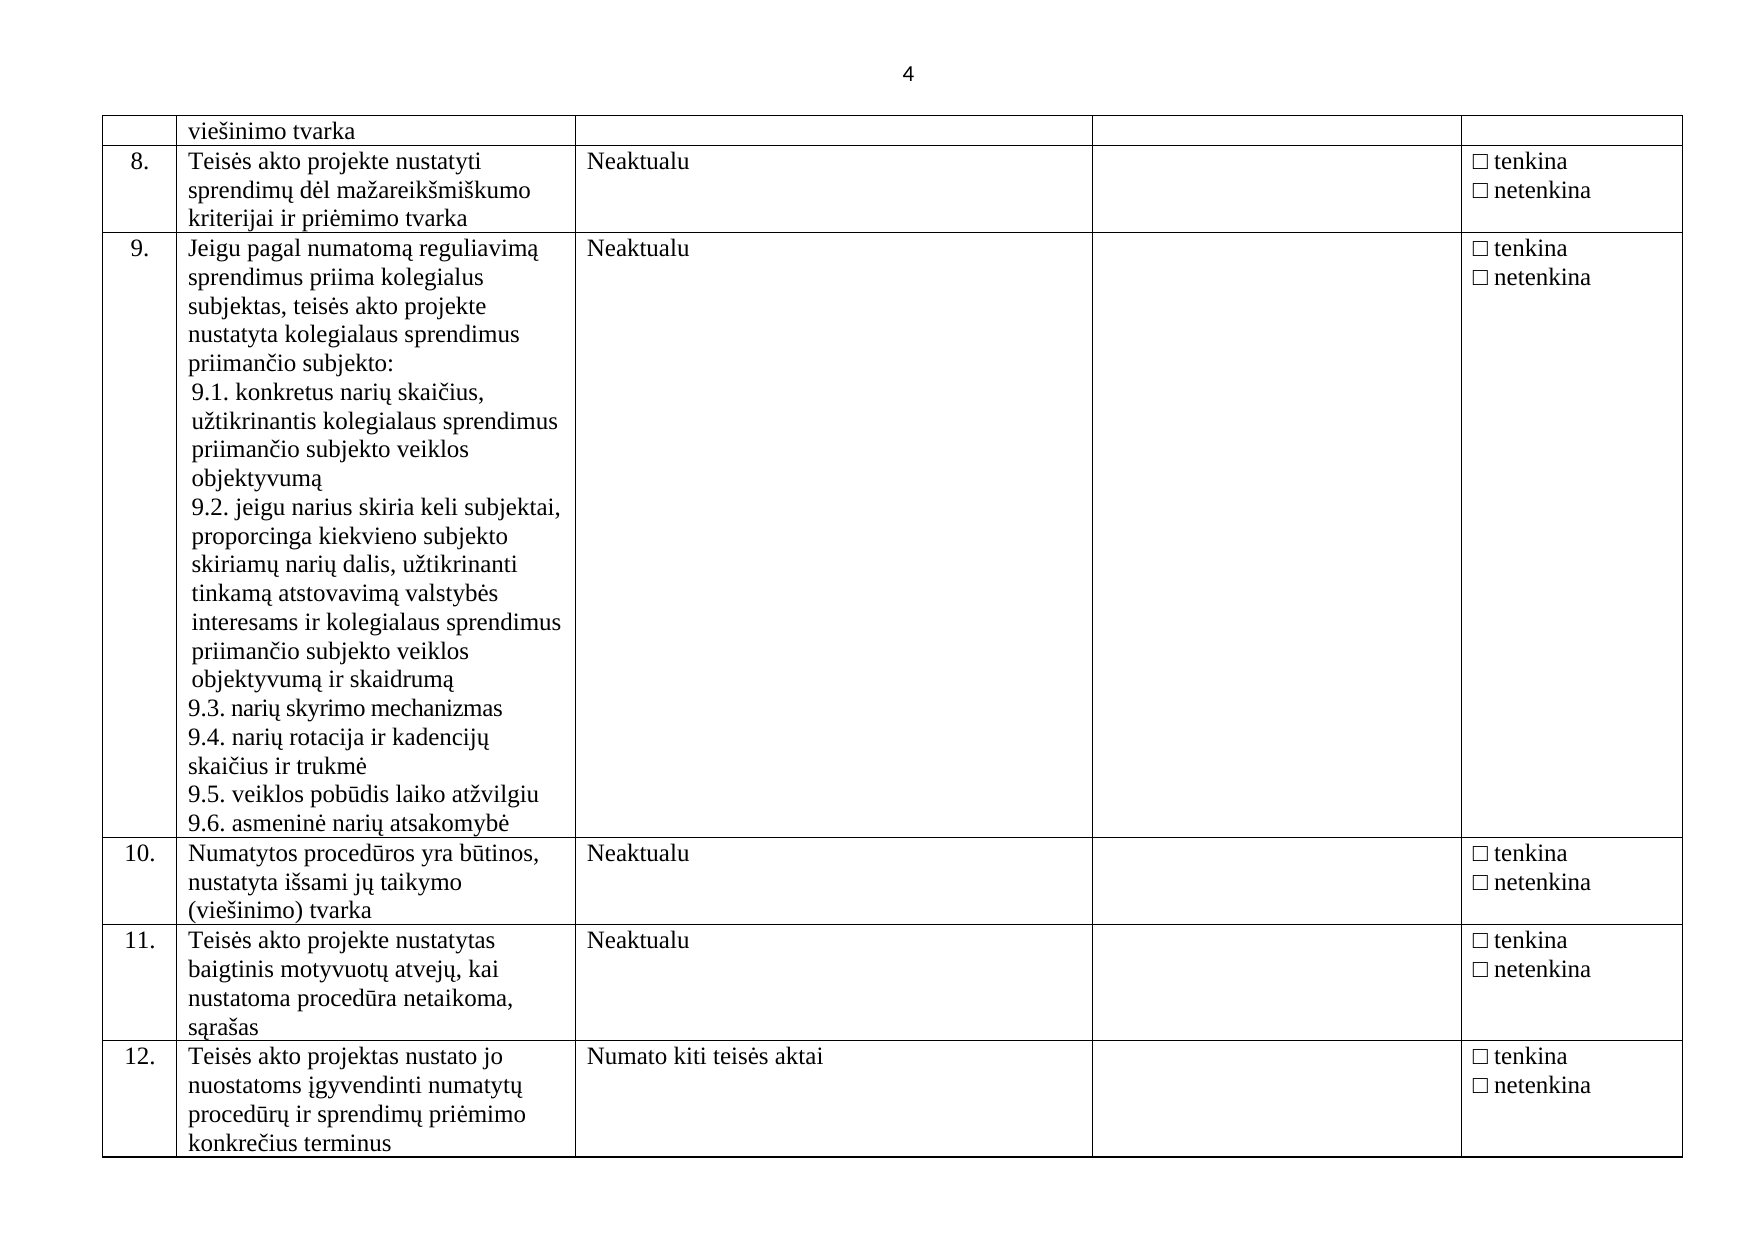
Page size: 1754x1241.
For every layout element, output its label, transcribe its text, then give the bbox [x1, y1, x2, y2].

table_cell viešinimo tvarka [177, 116, 575, 145]
table_cell [1093, 146, 1461, 232]
table_cell [1093, 925, 1461, 1040]
table_cell [1093, 838, 1461, 924]
table_cell Neaktualu [576, 925, 1092, 1040]
table_cell [1683, 145, 1701, 232]
table_cell Neaktualu [576, 838, 1092, 924]
table_cell [1093, 1041, 1461, 1156]
table_cell Teisės akto projekte nustatyti sprendimų dėl mažareikšmiškumo kriterijai ir priėmimo tvarka [177, 146, 575, 232]
table_cell □ tenkina □ netenkina [1462, 1041, 1682, 1156]
table_cell □ tenkina □ netenkina [1462, 146, 1682, 232]
table_cell 12. [103, 1041, 176, 1156]
table_cell Neaktualu [576, 233, 1092, 837]
table_cell [1683, 837, 1701, 924]
table_cell 8. [103, 146, 176, 232]
table_cell [1683, 232, 1701, 837]
table_cell Numato kiti teisės aktai [576, 1041, 1092, 1156]
table_cell [1093, 116, 1461, 145]
table_cell Numatytos procedūros yra būtinos, nustatyta išsami jų taikymo (viešinimo) tvarka [177, 838, 575, 924]
table_cell [1683, 924, 1701, 1040]
table_cell [1683, 1040, 1701, 1156]
table_cell Neaktualu [576, 146, 1092, 232]
table_cell □ tenkina □ netenkina [1462, 233, 1682, 837]
table_cell Jeigu pagal numatomą reguliavimą sprendimus priima kolegialus subjektas, teisės akto projekte nustatyta kolegialaus sprendimus priimančio subjekto: 9.1. konkretus narių skaičius, užtikrinantis kolegialaus sprendimus priimančio subjekto veiklos objektyvumą 9.2. jeigu narius skiria keli subjektai, proporcinga kiekvieno subjekto skiriamų narių dalis, užtikrinanti tinkamą atstovavimą valstybės interesams ir kolegialaus sprendimus priimančio subjekto veiklos objektyvumą ir skaidrumą 9.3. narių skyrimo mechanizmas 9.4. narių rotacija ir kadencijų skaičius ir trukmė 9.5. veiklos pobūdis laiko atžvilgiu 9.6. asmeninė narių atsakomybė [177, 233, 575, 837]
table_cell 9. [103, 233, 176, 837]
table_cell □ tenkina □ netenkina [1462, 838, 1682, 924]
table_cell [576, 116, 1092, 145]
table_cell [1093, 233, 1461, 837]
table_cell [1683, 115, 1701, 145]
table_cell Teisės akto projektas nustato jo nuostatoms įgyvendinti numatytų procedūrų ir sprendimų priėmimo konkrečius terminus [177, 1041, 575, 1156]
table_cell 10. [103, 838, 176, 924]
table_cell 11. [103, 925, 176, 1040]
table_cell [103, 116, 176, 145]
table_cell □ tenkina □ netenkina [1462, 925, 1682, 1040]
table_cell Teisės akto projekte nustatytas baigtinis motyvuotų atvejų, kai nustatoma procedūra netaikoma, sąrašas [177, 925, 575, 1040]
table_cell [1462, 116, 1682, 145]
